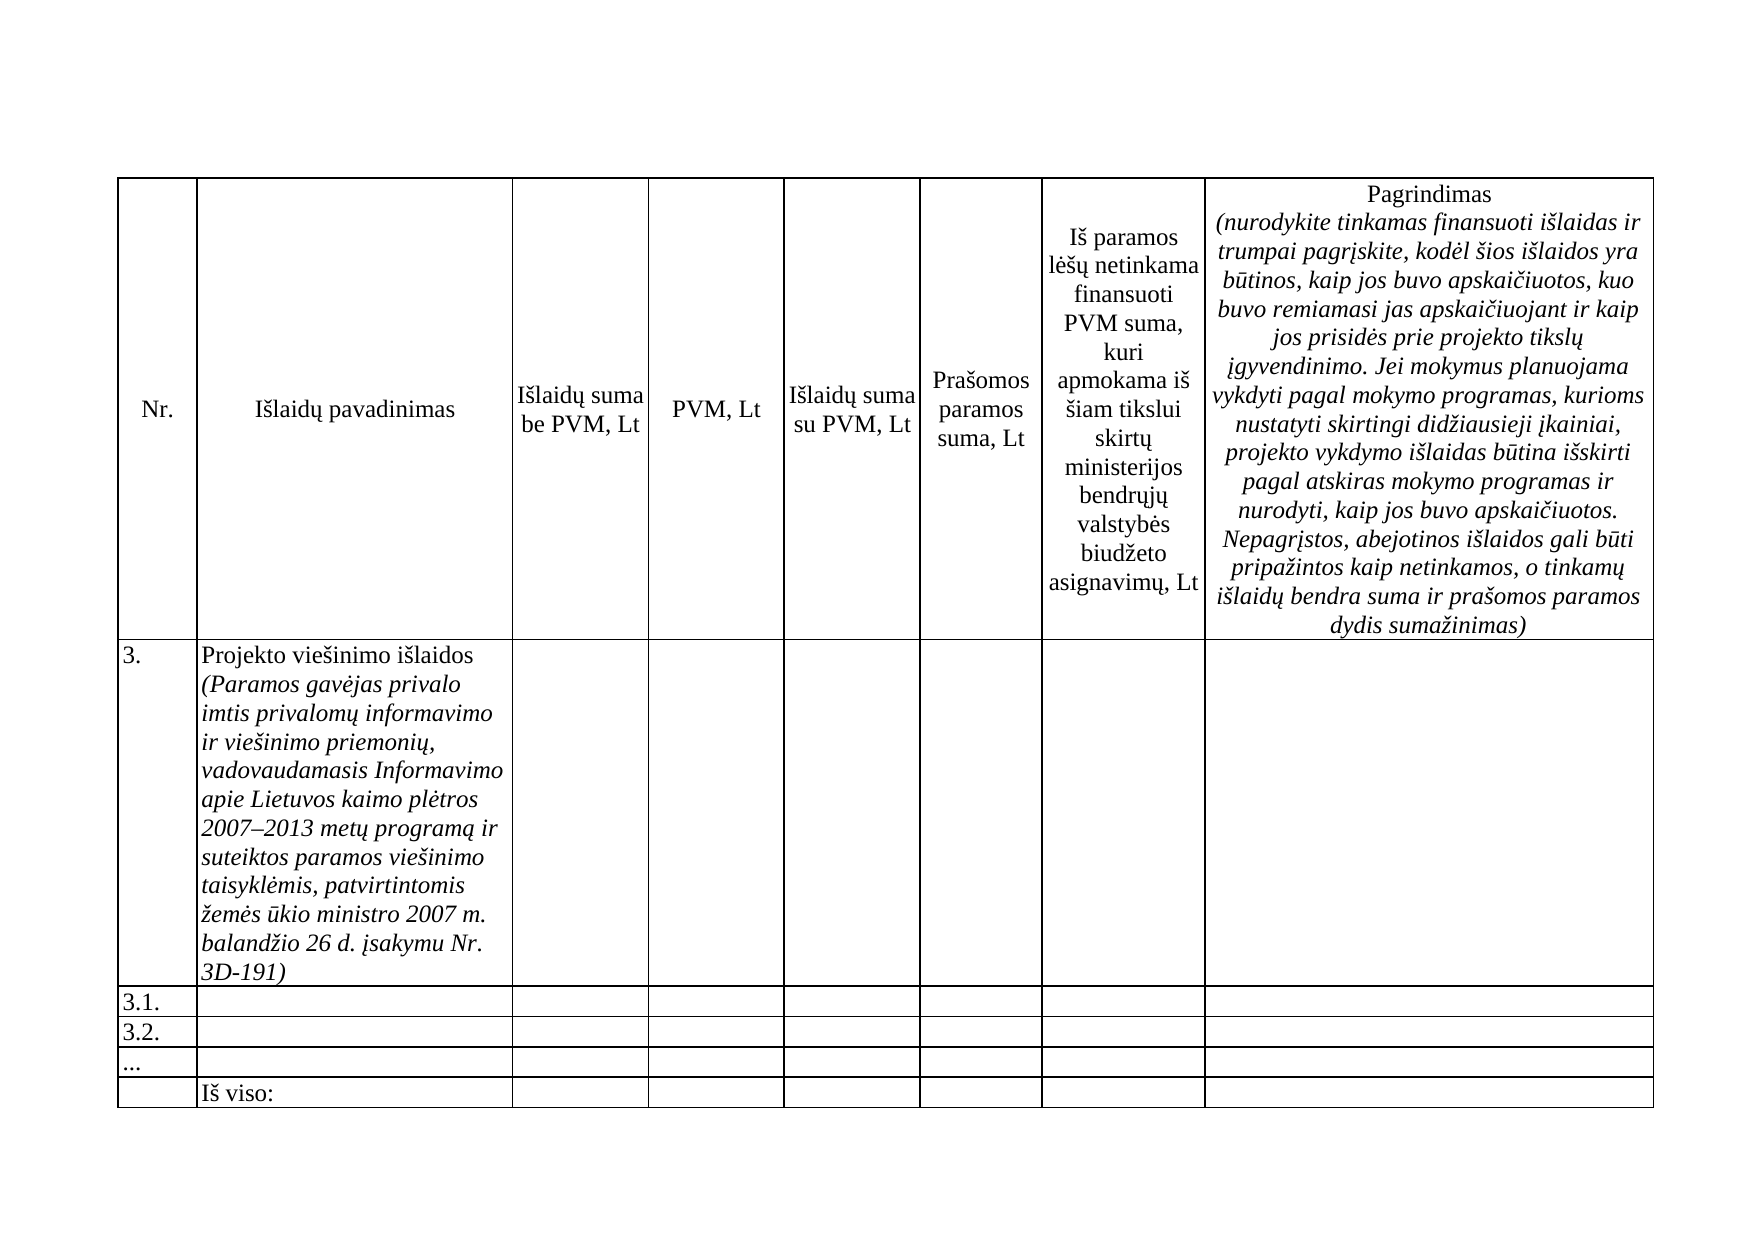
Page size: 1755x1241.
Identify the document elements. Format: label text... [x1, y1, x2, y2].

table_cell [785, 1048, 919, 1076]
table_cell [785, 987, 919, 1016]
table_cell [198, 1048, 512, 1076]
table_cell [513, 987, 648, 1016]
table_cell [513, 1017, 648, 1046]
table_cell [921, 987, 1041, 1016]
table_header Nr. [119, 179, 196, 639]
table_cell [1206, 1078, 1653, 1107]
table_header PVM, Lt [649, 179, 783, 639]
table_cell [921, 1017, 1041, 1046]
table_cell [1043, 1078, 1204, 1107]
table_cell ... [119, 1048, 196, 1076]
table_cell 3. [119, 640, 196, 985]
table_cell [1043, 640, 1204, 985]
table_cell Iš viso: [198, 1078, 512, 1107]
table_cell [649, 1048, 783, 1076]
table_header Pagrindimas (nurodykite tinkamas finansuoti išlaidas ir trumpai pagrįskite, kodėl šios išlaidos yra būtinos, kaip jos buvo apskaičiuotos, kuo buvo remiamasi jas apskaičiuojant ir kaip jos prisidės prie projekto tikslų įgyvendinimo. Jei mokymus planuojama vykdyti pagal mokymo programas, kurioms nustatyti skirtingi didžiausieji įkainiai, projekto vykdymo išlaidas būtina išskirti pagal atskiras mokymo programas ir nurodyti, kaip jos buvo apskaičiuotos. Nepagrįstos, abejotinos išlaidos gali būti pripažintos kaip netinkamos, o tinkamų išlaidų bendra suma ir prašomos paramos dydis sumažinimas) [1206, 179, 1653, 639]
table_cell [1043, 1017, 1204, 1046]
table_cell [513, 640, 648, 985]
table_cell [1043, 1048, 1204, 1076]
table_cell [785, 1078, 919, 1107]
table_cell [1206, 987, 1653, 1016]
table_cell [649, 987, 783, 1016]
table_header Išlaidų pavadinimas [198, 179, 512, 639]
table_cell [513, 1078, 648, 1107]
table_cell [1206, 1017, 1653, 1046]
table_header Išlaidų suma be PVM, Lt [513, 179, 648, 639]
table_cell [119, 1078, 196, 1107]
table_header Iš paramos lėšų netinkama finansuoti PVM suma, kuri apmokama iš šiam tikslui skirtų ministerijos bendrųjų valstybės biudžeto asignavimų, Lt [1043, 179, 1204, 639]
table_cell [649, 640, 783, 985]
table_cell [649, 1078, 783, 1107]
table_cell [649, 1017, 783, 1046]
table_cell 3.1. [119, 987, 196, 1016]
table_cell [1206, 640, 1653, 985]
table_cell [1043, 987, 1204, 1016]
table_cell [921, 1078, 1041, 1107]
table_cell [921, 1048, 1041, 1076]
table_header Išlaidų suma su PVM, Lt [785, 179, 919, 639]
table_cell [785, 640, 919, 985]
table_cell 3.2. [119, 1017, 196, 1046]
table_cell [921, 640, 1041, 985]
table_cell [1206, 1048, 1653, 1076]
table_cell [198, 1017, 512, 1046]
table_cell Projekto viešinimo išlaidos (Paramos gavėjas privalo imtis privalomų informavimo ir viešinimo priemonių, vadovaudamasis Informavimo apie Lietuvos kaimo plėtros 2007–2013 metų programą ir suteiktos paramos viešinimo taisyklėmis, patvirtintomis žemės ūkio ministro 2007 m. balandžio 26 d. įsakymu Nr. 3D-191) [198, 640, 512, 985]
table_cell [198, 987, 512, 1016]
table_header Prašomos paramos suma, Lt [921, 179, 1041, 639]
table_cell [785, 1017, 919, 1046]
table_cell [513, 1048, 648, 1076]
